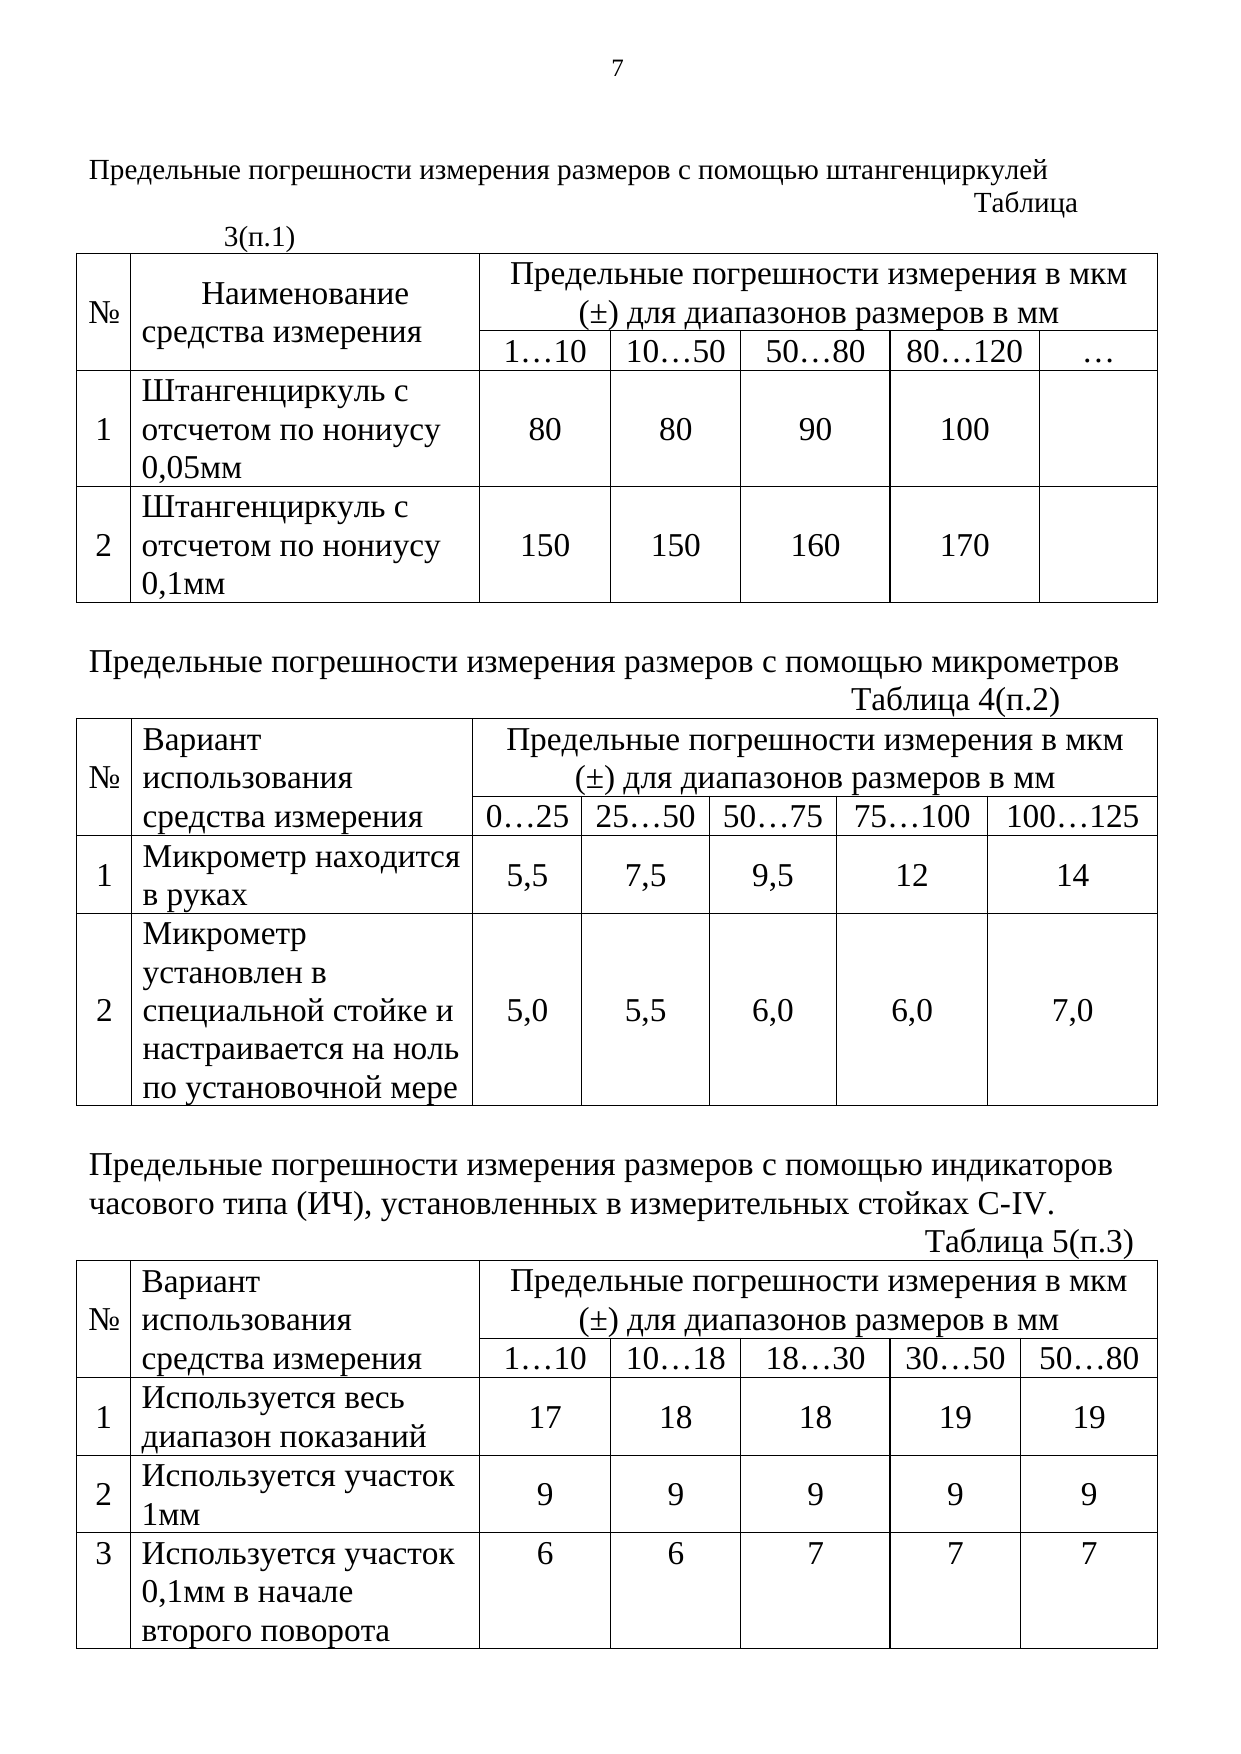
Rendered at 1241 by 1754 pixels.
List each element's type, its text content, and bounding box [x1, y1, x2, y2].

table_header № [77, 719, 131, 835]
table_cell 2 [77, 487, 130, 602]
table_cell 12 [837, 836, 987, 913]
table_cell 150 [611, 487, 740, 602]
table_cell Штангенциркуль с отсчетом по нониусу 0,1мм [131, 487, 479, 602]
text Таблица 5(п.3) [89, 1221, 1146, 1260]
table_cell 5,0 [473, 914, 581, 1105]
table_cell … [1040, 331, 1157, 370]
table_cell 1 [77, 371, 130, 486]
table_cell 7,0 [988, 914, 1157, 1105]
table_cell 5,5 [473, 836, 581, 913]
table_cell 7 [741, 1533, 889, 1648]
table_cell 25…50 [582, 797, 709, 835]
table_cell 80 [480, 371, 610, 486]
table_header Предельные погрешности измерения в мкм (±) для диапазонов размеров в мм [480, 1261, 1157, 1337]
table_cell 100…125 [988, 797, 1157, 835]
table_cell 2 [77, 914, 131, 1105]
table_cell 80 [611, 371, 740, 486]
table_cell 3 [77, 1533, 130, 1648]
table_cell [1040, 487, 1157, 602]
table_cell 5,5 [582, 914, 709, 1105]
table_cell 9 [741, 1456, 889, 1532]
table_cell 80…120 [891, 331, 1039, 370]
subtitle Предельные погрешности измерения размеров с помощью микрометров [89, 641, 1146, 679]
table_cell 18 [741, 1378, 889, 1454]
table_cell 19 [1021, 1378, 1157, 1454]
table_cell 9 [611, 1456, 740, 1532]
table_cell 30…50 [891, 1339, 1020, 1377]
table_cell Используется участок 1мм [131, 1456, 479, 1532]
table_cell 7 [891, 1533, 1020, 1648]
table_cell 1…10 [480, 331, 610, 370]
table_header № [77, 1261, 130, 1377]
table_cell 2 [77, 1456, 130, 1532]
table_cell 9 [891, 1456, 1020, 1532]
table_cell Используется весь диапазон показаний [131, 1378, 479, 1454]
table_cell 1 [77, 836, 131, 913]
table_cell [1040, 371, 1157, 486]
table_cell 160 [741, 487, 889, 602]
table_cell 7 [1021, 1533, 1157, 1648]
subtitle Предельные погрешности измерения размеров с помощью штангенциркулей Таблица 3(п.1) [89, 152, 1146, 253]
table_cell 19 [891, 1378, 1020, 1454]
table_cell 18 [611, 1378, 740, 1454]
table_cell Микрометр находится в руках [132, 836, 472, 913]
table_cell 1…10 [480, 1339, 610, 1377]
table_header № [77, 254, 130, 370]
table_cell 6,0 [837, 914, 987, 1105]
table_cell Используется участок 0,1мм в начале второго поворота [131, 1533, 479, 1648]
table_cell Штангенциркуль с отсчетом по нониусу 0,05мм [131, 371, 479, 486]
table_cell 6 [480, 1533, 610, 1648]
table_cell 9 [1021, 1456, 1157, 1532]
table_header Предельные погрешности измерения в мкм (±) для диапазонов размеров в мм [480, 254, 1157, 330]
table_cell 9 [480, 1456, 610, 1532]
table_cell Микрометр установлен в специальной стойке и настраивается на ноль по установочной мере [132, 914, 472, 1105]
table_header Вариант использования средства измерения [132, 719, 472, 835]
table_cell 50…80 [741, 331, 889, 370]
table_cell 6 [611, 1533, 740, 1648]
table_cell 50…75 [710, 797, 836, 835]
text Таблица 4(п.2) [89, 679, 1146, 718]
table_cell 170 [891, 487, 1039, 602]
table_cell 90 [741, 371, 889, 486]
table_cell 50…80 [1021, 1339, 1157, 1377]
table_cell 6,0 [710, 914, 836, 1105]
table_header Предельные погрешности измерения в мкм (±) для диапазонов размеров в мм [473, 719, 1157, 796]
table_cell 75…100 [837, 797, 987, 835]
table_cell 9,5 [710, 836, 836, 913]
table_cell 100 [891, 371, 1039, 486]
table_cell 150 [480, 487, 610, 602]
table_cell 17 [480, 1378, 610, 1454]
table_header Наименование средства измерения [131, 254, 479, 370]
table_cell 18…30 [741, 1339, 889, 1377]
table_cell 10…50 [611, 331, 740, 370]
text Предельные погрешности измерения размеров с помощью индикаторов часового типа (ИЧ), установленных в измерительных стойках С-IV. [89, 1145, 1146, 1221]
table_header Вариант использования средства измерения [131, 1261, 479, 1377]
table_cell 1 [77, 1378, 130, 1454]
table_cell 7,5 [582, 836, 709, 913]
table_cell 10…18 [611, 1339, 740, 1377]
table_cell 14 [988, 836, 1157, 913]
table_cell 0…25 [473, 797, 581, 835]
